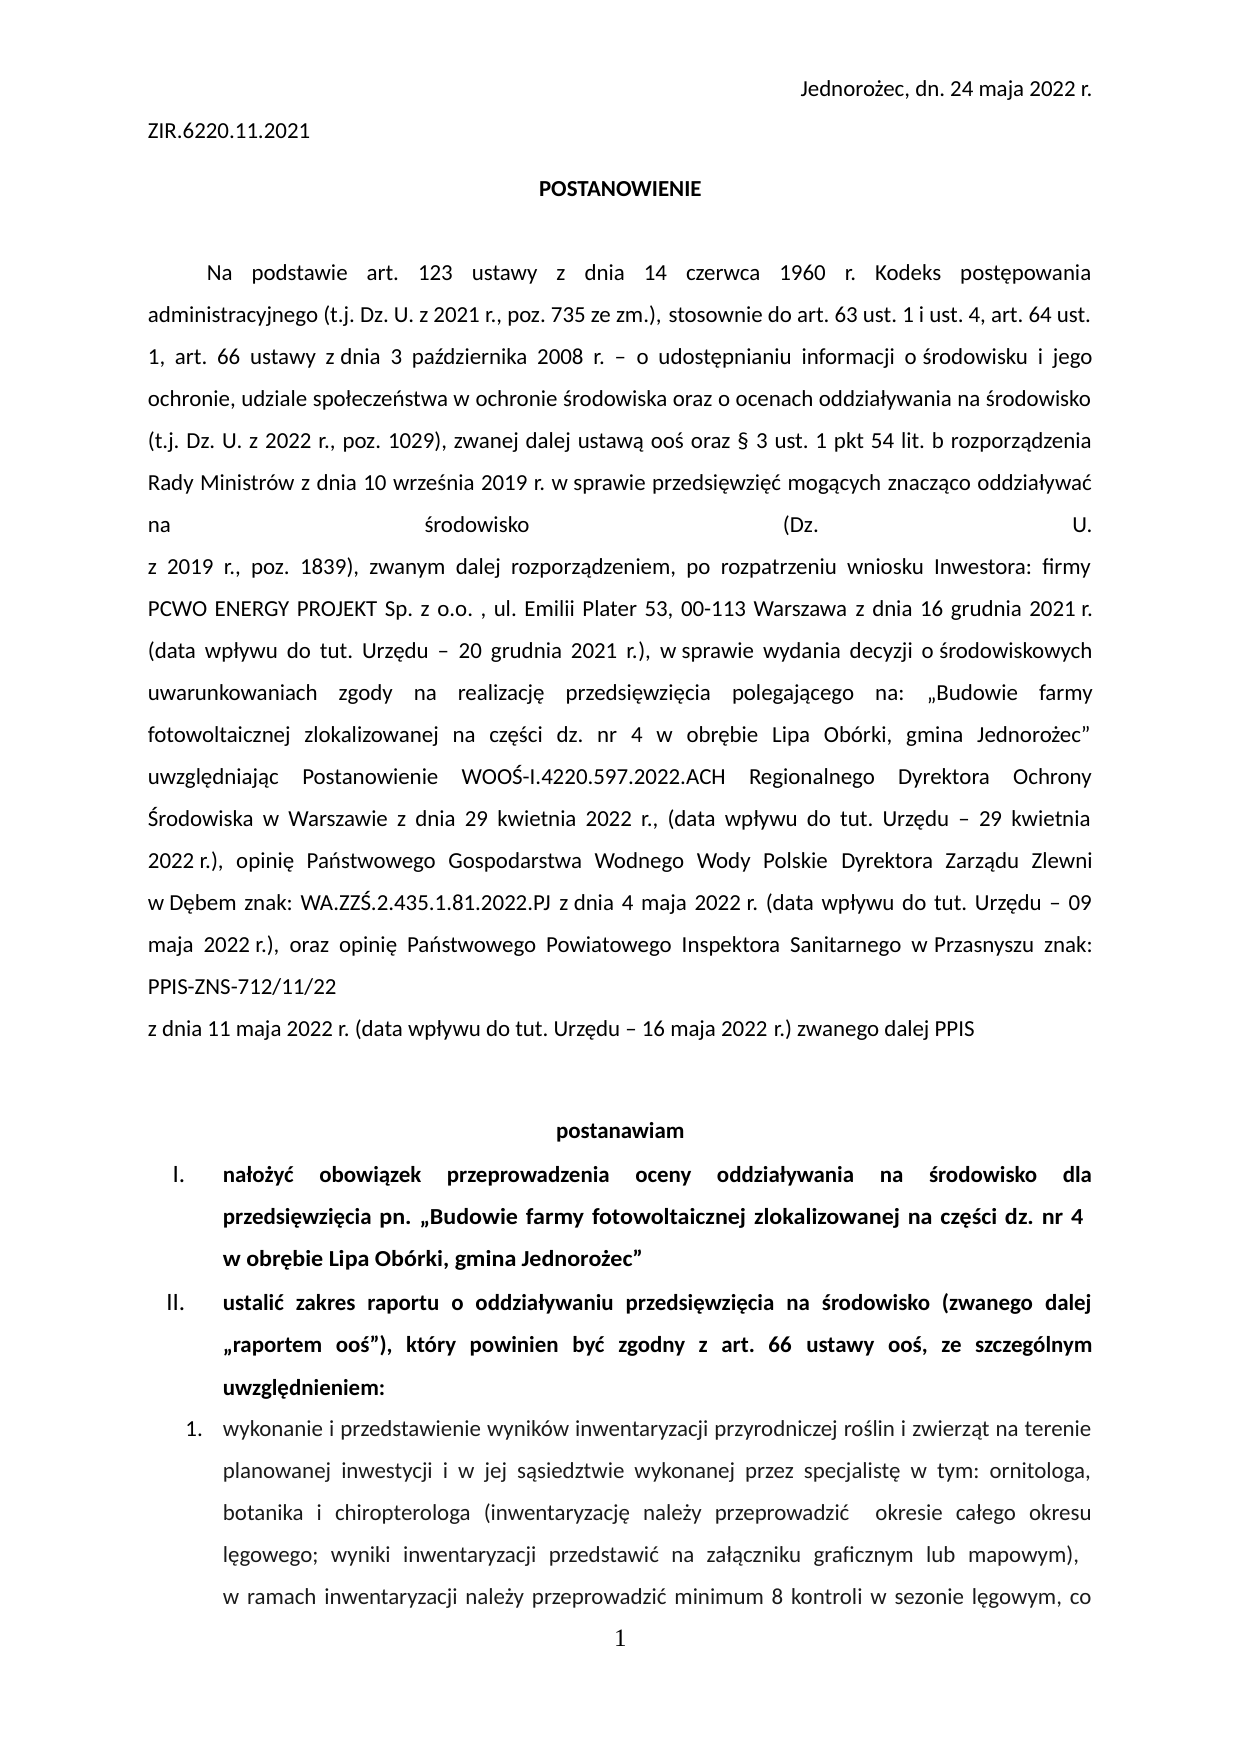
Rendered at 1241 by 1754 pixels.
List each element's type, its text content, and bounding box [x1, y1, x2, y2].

text ZIR.6220.11.2021 [148, 116, 1093, 144]
text POSTANOWIENIE [148, 174, 1093, 202]
list ustalić zakres raportu o oddziaływaniu przedsięwzięcia na środowisko (zwanego dalej „raportem ooś”), który powinien być zgodny z art. 66 ustawy ooś, ze szczególnym uwzględnieniem: [185, 1286, 1093, 1401]
list nałożyć obowiązek przeprowadzenia oceny oddziaływania na środowisko dla przedsięwzięcia pn. „Budowie farmy fotowoltaicznej zlokalizowanej na części dz. nr 4 w obrębie Lipa Obórki, gmina Jednorożec” [185, 1158, 1093, 1272]
text Na podstawie art. 123 ustawy z dnia 14 czerwca 1960 r. Kodeks postępowania administracyjnego (t.j. Dz. U. z 2021 r., poz. 735 ze zm.), stosownie do art. 63 ust. 1 i ust. 4, art. 64 ust. 1, art. 66 ustawy z dnia 3 października 2008 r. – o udostępnianiu informacji o środowisku i jego ochronie, udziale społeczeństwa w ochronie środowiska oraz o ocenach oddziaływania na środowisko (t.j. Dz. U. z 2022 r., poz. 1029), zwanej dalej ustawą ooś oraz § 3 ust. 1 pkt 54 lit. b rozporządzenia Rady Ministrów z dnia 10 września 2019 r. w sprawie przedsięwzięć mogących znacząco oddziaływać na środowisko (Dz. U. z 2019 r., poz. 1839), zwanym dalej rozporządzeniem, po rozpatrzeniu wniosku Inwestora: firmy PCWO ENERGY PROJEKT Sp. z o.o. , ul. Emilii Plater 53, 00-113 Warszawa z dnia 16 grudnia 2021 r. (data wpływu do tut. Urzędu – 20 grudnia 2021 r.), w sprawie wydania decyzji o środowiskowych uwarunkowaniach zgody na realizację przedsięwzięcia polegającego na: „Budowie farmy fotowoltaicznej zlokalizowanej na części dz. nr 4 w obrębie Lipa Obórki, gmina Jednorożec” uwzględniając Postanowienie WOOŚ-I.4220.597.2022.ACH Regionalnego Dyrektora Ochrony Środowiska w Warszawie z dnia 29 kwietnia 2022 r., (data wpływu do tut. Urzędu – 29 kwietnia 2022 r.), opinię Państwowego Gospodarstwa Wodnego Wody Polskie Dyrektora Zarządu Zlewni w Dębem znak: WA.ZZŚ.2.435.1.81.2022.PJ z dnia 4 maja 2022 r. (data wpływu do tut. Urzędu – 09 maja 2022 r.), oraz opinię Państwowego Powiatowego Inspektora Sanitarnego w Przasnyszu znak: PPIS-ZNS-712/11/22 z dnia 11 maja 2022 r. (data wpływu do tut. Urzędu – 16 maja 2022 r.) zwanego dalej PPIS [148, 258, 1093, 1042]
list wykonanie i przedstawienie wyników inwentaryzacji przyrodniczej roślin i zwierząt na terenie planowanej inwestycji i w jej sąsiedztwie wykonanej przez specjalistę w tym: ornitologa, botanika i chiropterologa (inwentaryzację należy przeprowadzić okresie całego okresu lęgowego; wyniki inwentaryzacji przedstawić na załączniku graficznym lub mapowym), w ramach inwentaryzacji należy przeprowadzić minimum 8 kontroli w sezonie lęgowym, co [185, 1414, 1093, 1611]
text Jednorożec, dn. 24 maja 2022 r. [148, 74, 1093, 102]
text postanawiam [148, 1116, 1093, 1144]
